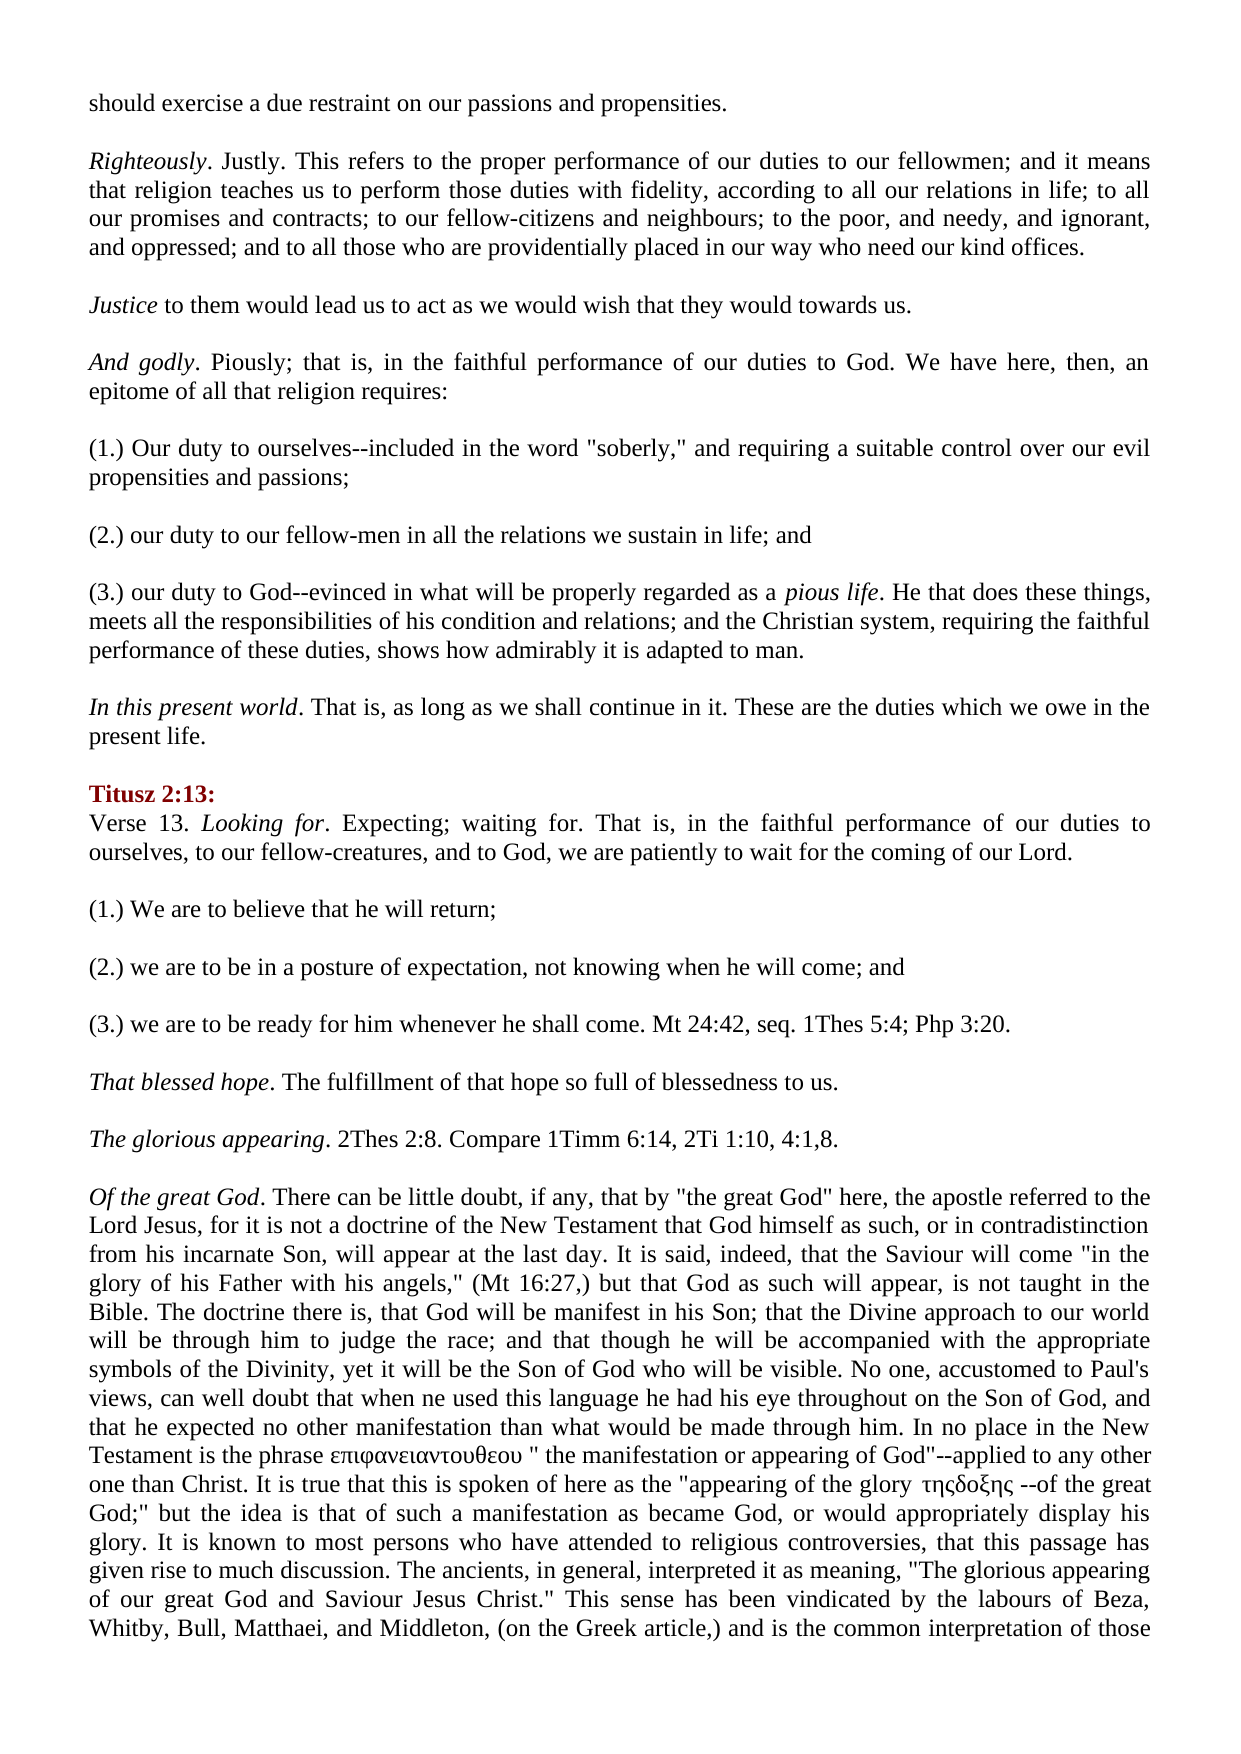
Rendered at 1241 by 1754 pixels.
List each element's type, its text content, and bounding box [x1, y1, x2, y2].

text Verse 13. Looking for. Expecting; waiting for. That is, in the faithful performance of our duties to ourselves, to our fellow-creatures, and to God, we are patiently to wait for the coming of our Lord. (1.) We are to believe that he will return; (2.) we are to be in a posture of expectation, not knowing when he will come; and (3.) we are to be ready for him whenever he shall come. Mt 24:42, seq. 1Thes 5:4; Php 3:20. That blessed hope. The fulfillment of that hope so full of blessedness to us. The glorious appearing. 2Thes 2:8. Compare 1Timm 6:14, 2Ti 1:10, 4:1,8. Of the great God. There can be little doubt, if any, that by "the great God" here, the apostle referred to the Lord Jesus, for it is not a doctrine of the New Testament that God himself as such, or in contradistinction from his incarnate Son, will appear at the last day. It is said, indeed, that the Saviour will come "in the glory of his Father with his angels," (Mt 16:27,) but that God as such will appear, is not taught in the Bible. The doctrine there is, that God will be manifest in his Son; that the Divine approach to our world will be through him to judge the race; and that though he will be accompanied with the appropriate symbols of the Divinity, yet it will be the Son of God who will be visible. No one, accustomed to Paul's views, can well doubt that when ne used this language he had his eye throughout on the Son of God, and that he expected no other manifestation than what would be made through him. In no place in the New Testament is the phrase επιφανειαντουθεου " the manifestation or appearing of God"--applied to any other one than Christ. It is true that this is spoken of here as the "appearing of the glory τηςδοξης --of the great God;" but the idea is that of such a manifestation as became God, or would appropriately display his glory. It is known to most persons who have attended to religious controversies, that this passage has given rise to much discussion. The ancients, in general, interpreted it as meaning, "The glorious appearing of our great God and Saviour Jesus Christ." This sense has been vindicated by the labours of Beza, Whitby, Bull, Matthaei, and Middleton, (on the Greek article,) and is the common interpretation of those [88, 808, 1152, 1642]
text Titusz 2:13: [88, 779, 1152, 808]
text should exercise a due restraint on our passions and propensities. Righteously. Justly. This refers to the proper performance of our duties to our fellowmen; and it means that religion teaches us to perform those duties with fidelity, according to all our relations in life; to all our promises and contracts; to our fellow-citizens and neighbours; to the poor, and needy, and ignorant, and oppressed; and to all those who are providentially placed in our way who need our kind offices. Justice to them would lead us to act as we would wish that they would towards us. And godly. Piously; that is, in the faithful performance of our duties to God. We have here, then, an epitome of all that religion requires: (1.) Our duty to ourselves--included in the word "soberly," and requiring a suitable control over our evil propensities and passions; (2.) our duty to our fellow-men in all the relations we sustain in life; and (3.) our duty to God--evinced in what will be properly regarded as a pious life. He that does these things, meets all the responsibilities of his condition and relations; and the Christian system, requiring the faithful performance of these duties, shows how admirably it is adapted to man. In this present world. That is, as long as we shall continue in it. These are the duties which we owe in the present life. [88, 88, 1152, 750]
